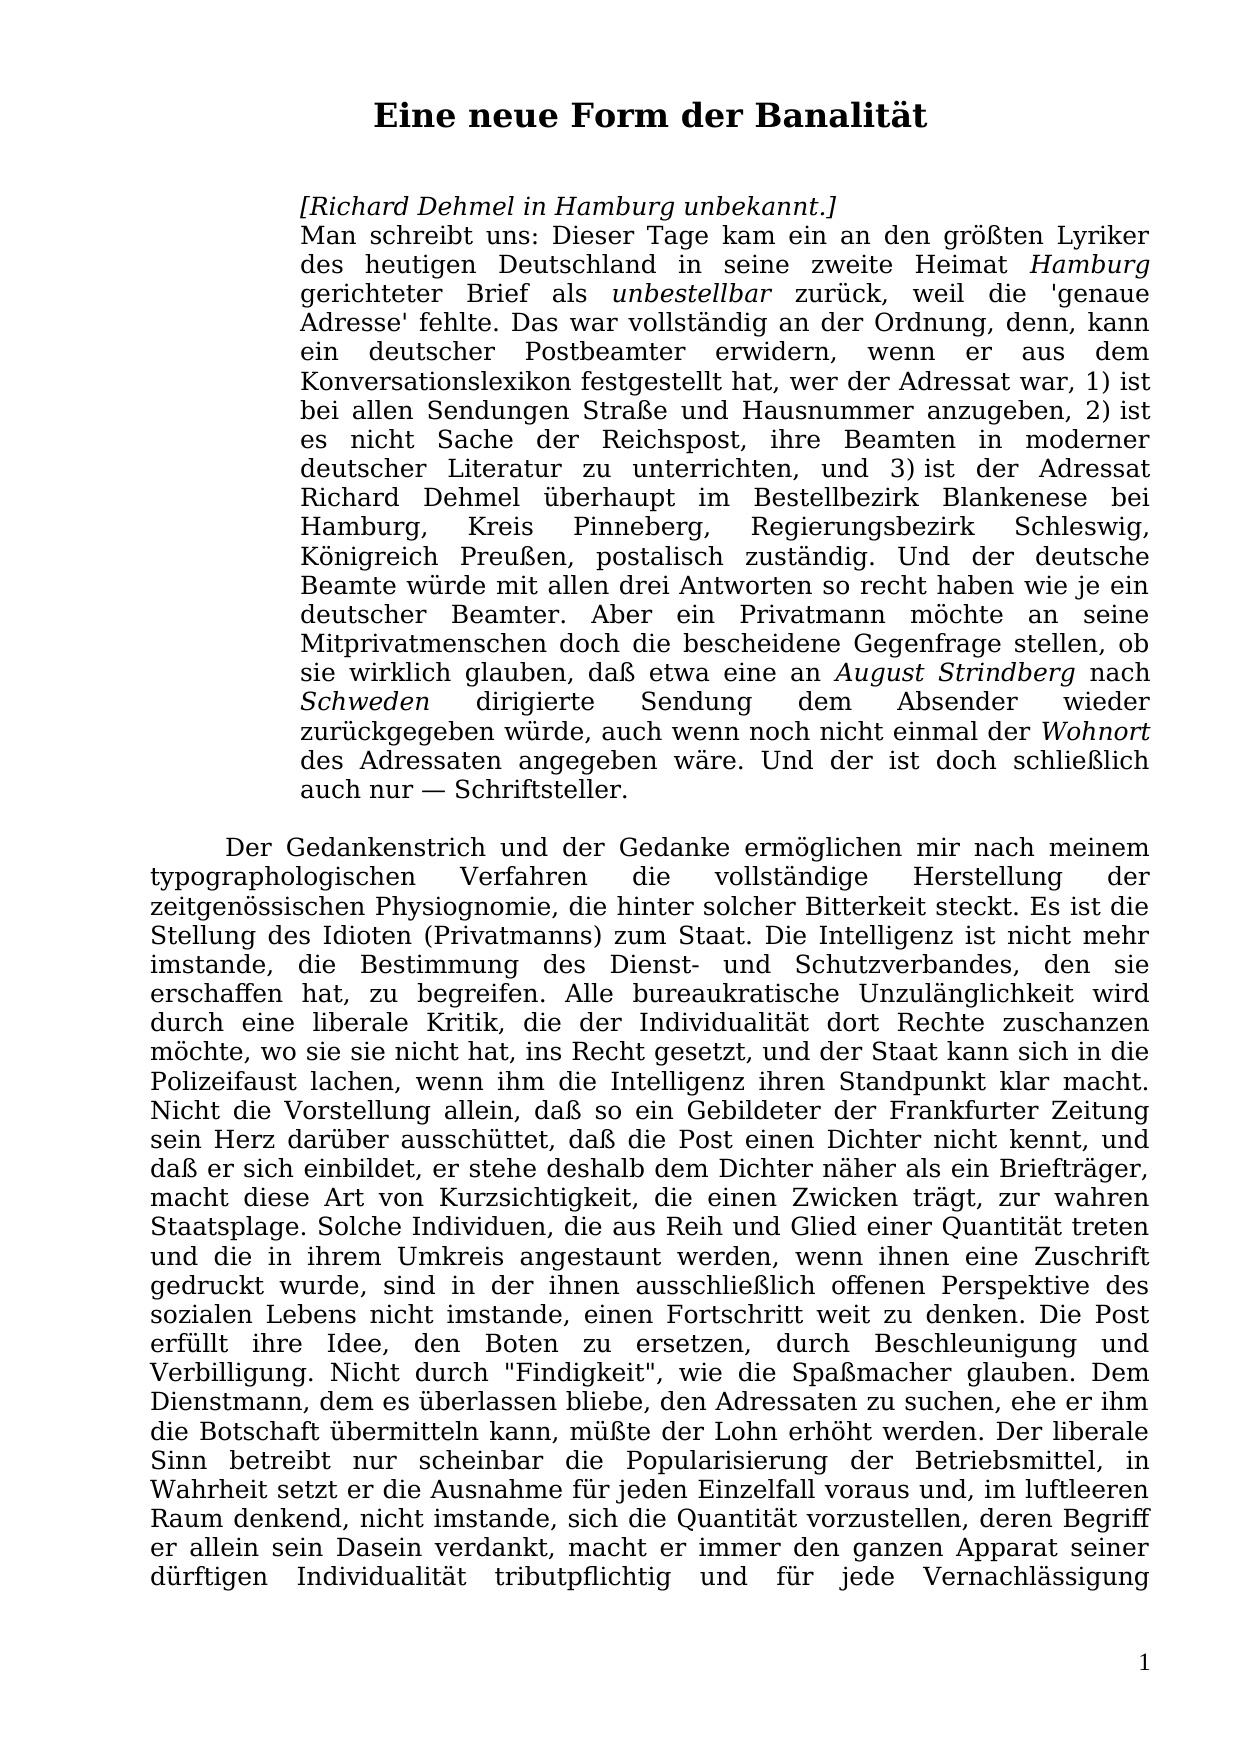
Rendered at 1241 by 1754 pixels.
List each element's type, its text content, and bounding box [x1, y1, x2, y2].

text Der Gedankenstrich und der Gedanke ermöglichen mir nach meinem typographologischen Verfahren die vollständige Herstellung der zeitgenössischen Physiognomie, die hinter solcher Bitterkeit steckt. Es ist die Stellung des Idioten (Privatmanns) zum Staat. Die Intelligenz ist nicht mehr imstande, die Bestimmung des Dienst- und Schutzverbandes, den sie erschaffen hat, zu begreifen. Alle bureaukratische Unzulänglichkeit wird durch eine liberale Kritik, die der Individualität dort Rechte zuschanzen möchte, wo sie sie nicht hat, ins Recht gesetzt, und der Staat kann sich in die Polizeifaust lachen, wenn ihm die Intelligenz ihren Standpunkt klar macht. Nicht die Vorstellung allein, daß so ein Gebildeter der Frankfurter Zeitung sein Herz darüber ausschüttet, daß die Post einen Dichter nicht kennt, und daß er sich einbildet, er stehe deshalb dem Dichter näher als ein Briefträger, macht diese Art von Kurzsichtigkeit, die einen Zwicken trägt, zur wahren Staatsplage. Solche Individuen, die aus Reih und Glied einer Quantität treten und die in ihrem Umkreis angestaunt werden, wenn ihnen eine Zuschrift gedruckt wurde, sind in der ihnen ausschließlich offenen Perspektive des sozialen Lebens nicht imstande, einen Fortschritt weit zu denken. Die Post erfüllt ihre Idee, den Boten zu ersetzen, durch Beschleunigung und Verbilligung. Nicht durch "Findigkeit", wie die Spaßmacher glauben. Dem Dienstmann, dem es überlassen bliebe, den Adressaten zu suchen, ehe er ihm die Botschaft übermitteln kann, müßte der Lohn erhöht werden. Der liberale Sinn betreibt nur scheinbar die Popularisierung der Betriebsmittel, in Wahrheit setzt er die Ausnahme für jeden Einzelfall voraus und, im luftleeren Raum denkend, nicht imstande, sich die Quantität vorzustellen, deren Begriff er allein sein Dasein verdankt, macht er immer den ganzen Apparat seiner dürftigen Individualität tributpflichtig und für jede Vernachlässigung [150, 833, 1151, 1592]
text Eine neue Form der Banalität [150, 75, 1151, 135]
text Man schreibt uns: Dieser Tage kam ein an den größten Lyriker des heutigen Deutschland in seine zweite Heimat Hamburg gerichteter Brief als unbestellbar zurück, weil die 'genaue Adresse' fehlte. Das war vollständig an der Ordnung, denn, kann ein deutscher Postbeamter erwidern, wenn er aus dem Konversationslexikon festgestellt hat, wer der Adressat war, 1) ist bei allen Sendungen Straße und Hausnummer anzugeben, 2) ist es nicht Sache der Reichspost, ihre Beamten in moderner deutscher Literatur zu unterrichten, und 3) ist der Adressat Richard Dehmel überhaupt im Bestellbezirk Blankenese bei Hamburg, Kreis Pinneberg, Regierungsbezirk Schleswig, Königreich Preußen, postalisch zuständig. Und der deutsche Beamte würde mit allen drei Antworten so recht haben wie je ein deutscher Beamter. Aber ein Privatmann möchte an seine Mitprivatmenschen doch die bescheidene Gegenfrage stellen, ob sie wirklich glauben, daß etwa eine an August Strindberg nach Schweden dirigierte Sendung dem Absender wieder zurückgegeben würde, auch wenn noch nicht einmal der Wohnort des Adressaten angegeben wäre. Und der ist doch schließlich auch nur — Schriftsteller. [300, 221, 1151, 804]
text [Richard Dehmel in Hamburg unbekannt.] [300, 192, 1151, 221]
